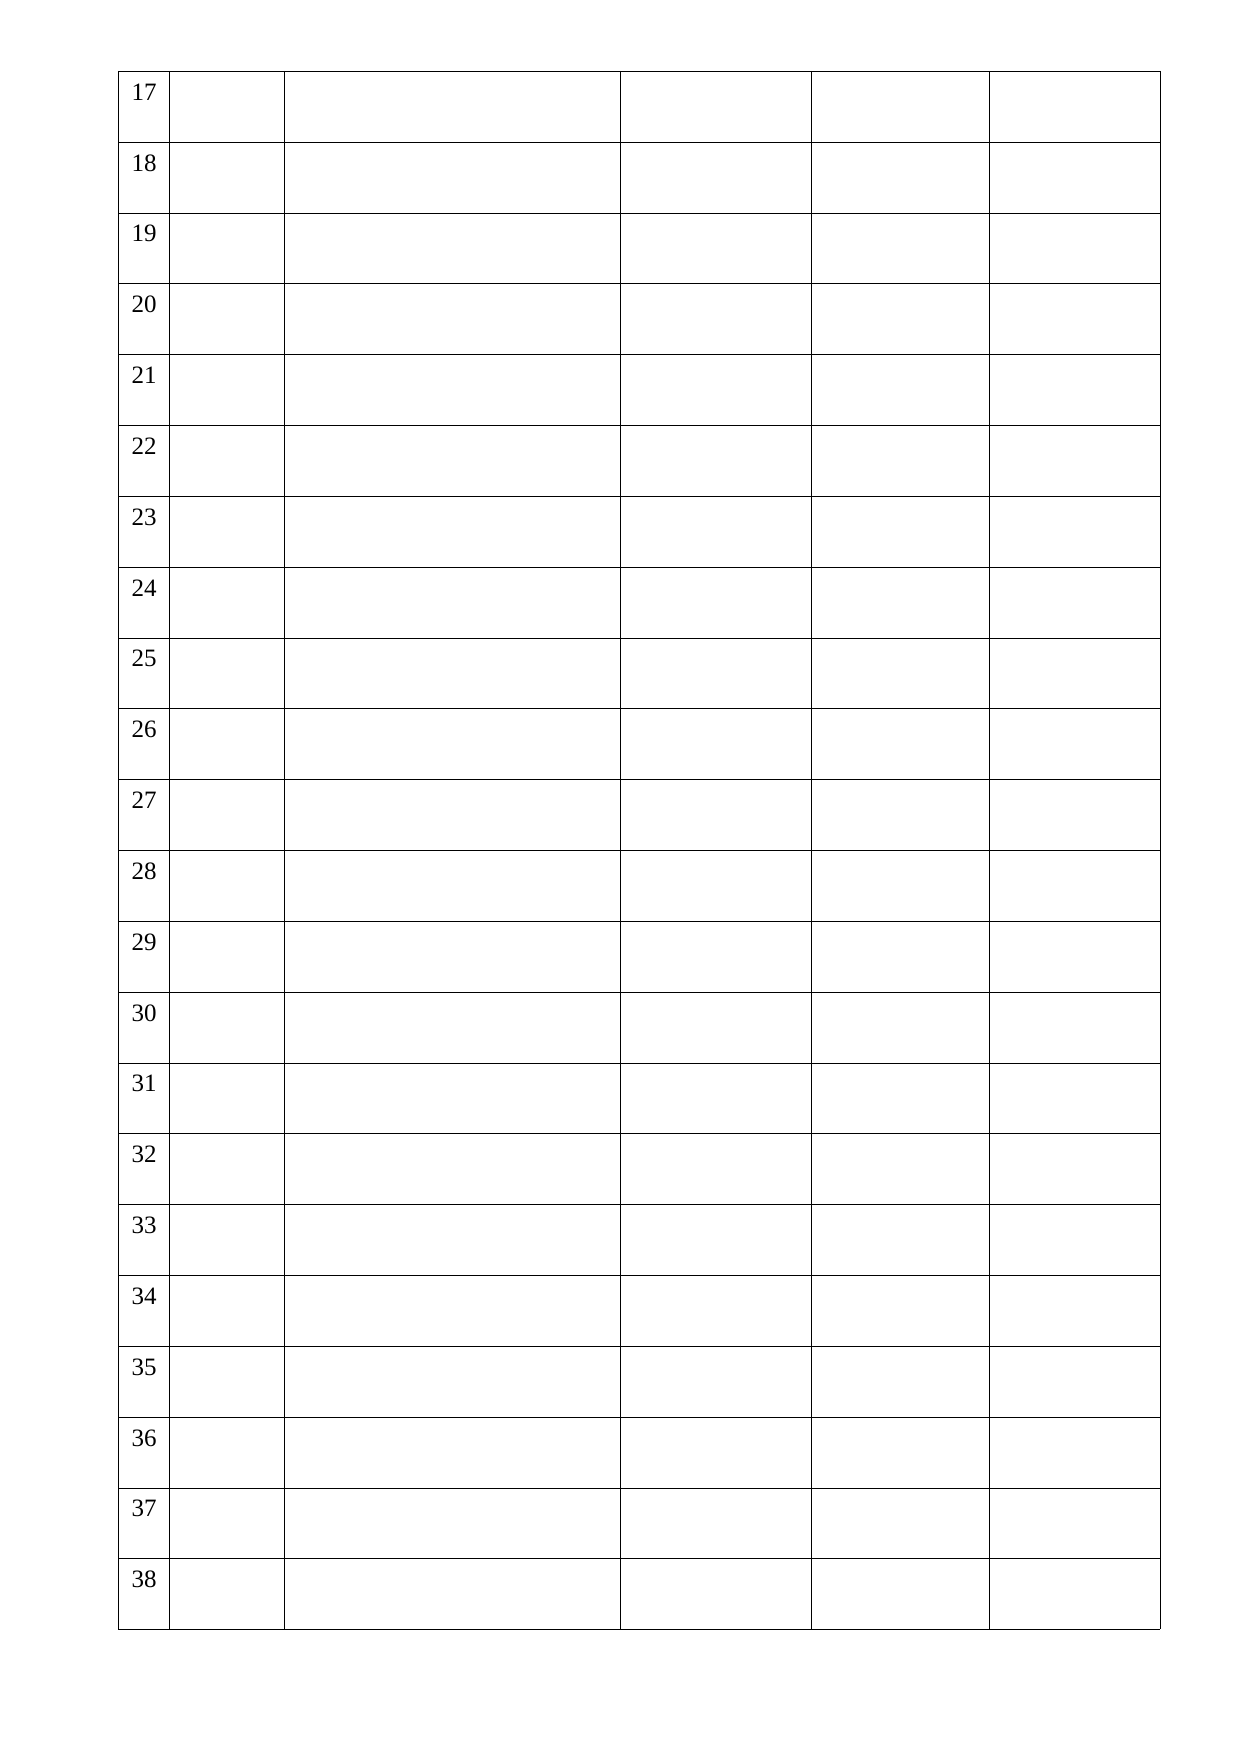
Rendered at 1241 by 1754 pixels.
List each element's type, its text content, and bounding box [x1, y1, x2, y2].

table_cell [170, 284, 284, 354]
table_cell [170, 1276, 284, 1346]
table_cell [621, 284, 811, 354]
table_cell [621, 1276, 811, 1346]
table_cell [621, 780, 811, 850]
table_cell [621, 1064, 811, 1133]
table_cell 19 [119, 214, 169, 283]
table_cell [170, 1418, 284, 1487]
table_cell [621, 709, 811, 779]
table_cell [621, 1205, 811, 1275]
table_cell [170, 214, 284, 283]
table_cell [621, 851, 811, 921]
table_cell [170, 72, 284, 142]
table_cell [990, 143, 1160, 212]
table_cell [170, 497, 284, 567]
table_cell [812, 709, 989, 779]
table_cell [812, 780, 989, 850]
table_cell [812, 1347, 989, 1417]
table_cell 17 [119, 72, 169, 142]
table_cell 36 [119, 1418, 169, 1487]
table_cell 38 [119, 1559, 169, 1629]
table_cell [812, 1276, 989, 1346]
table_cell 26 [119, 709, 169, 779]
table_cell 30 [119, 993, 169, 1062]
table_cell [170, 922, 284, 992]
table_cell [621, 214, 811, 283]
table_cell [621, 426, 811, 496]
table_cell 34 [119, 1276, 169, 1346]
table_cell [285, 355, 620, 425]
table_cell [990, 1064, 1160, 1133]
table_cell 22 [119, 426, 169, 496]
table_cell [990, 1347, 1160, 1417]
table_cell [990, 639, 1160, 708]
table_cell [285, 922, 620, 992]
table_cell 25 [119, 639, 169, 708]
table_cell [812, 922, 989, 992]
table_cell [285, 143, 620, 212]
table_cell [285, 1064, 620, 1133]
table_cell [812, 568, 989, 637]
table_cell [621, 143, 811, 212]
table_cell [170, 568, 284, 637]
table_cell [621, 568, 811, 637]
table_cell [990, 72, 1160, 142]
table_cell [990, 1559, 1160, 1629]
table_cell 27 [119, 780, 169, 850]
table_cell 20 [119, 284, 169, 354]
table_cell [170, 993, 284, 1062]
table_cell [170, 1205, 284, 1275]
table_cell [990, 1418, 1160, 1487]
table_cell [621, 1489, 811, 1558]
table_cell [285, 214, 620, 283]
table_cell [170, 143, 284, 212]
table_cell [812, 1134, 989, 1204]
table_cell [621, 639, 811, 708]
table_cell [621, 1347, 811, 1417]
table_cell [812, 497, 989, 567]
table_cell [285, 1205, 620, 1275]
table_cell [170, 851, 284, 921]
table_cell [170, 1064, 284, 1133]
table_cell [285, 851, 620, 921]
table_cell [990, 780, 1160, 850]
table_cell [170, 709, 284, 779]
table_cell [990, 568, 1160, 637]
table_cell 32 [119, 1134, 169, 1204]
table_cell [170, 639, 284, 708]
table_cell [285, 568, 620, 637]
table_cell [990, 214, 1160, 283]
table_cell [990, 922, 1160, 992]
table_cell [990, 851, 1160, 921]
table_cell [170, 1489, 284, 1558]
table_cell [621, 1418, 811, 1487]
table_cell [812, 1559, 989, 1629]
table_cell [285, 1347, 620, 1417]
table_cell [285, 1276, 620, 1346]
table_cell [812, 1489, 989, 1558]
table_cell [170, 1559, 284, 1629]
table_cell [812, 639, 989, 708]
table_cell [621, 355, 811, 425]
table_cell [812, 851, 989, 921]
table_cell 37 [119, 1489, 169, 1558]
table_cell [170, 780, 284, 850]
table_cell 28 [119, 851, 169, 921]
table_cell [621, 1134, 811, 1204]
table_cell [990, 993, 1160, 1062]
table_cell [285, 72, 620, 142]
table_cell [170, 426, 284, 496]
table_cell 21 [119, 355, 169, 425]
table_cell [812, 284, 989, 354]
table_cell [621, 993, 811, 1062]
table_cell [285, 497, 620, 567]
table_cell [621, 1559, 811, 1629]
table_cell [812, 214, 989, 283]
table_cell 33 [119, 1205, 169, 1275]
table_cell [285, 284, 620, 354]
table_cell [812, 1418, 989, 1487]
table_cell [621, 72, 811, 142]
table_cell [990, 355, 1160, 425]
table_cell [285, 780, 620, 850]
table_cell [812, 1064, 989, 1133]
table_cell [285, 993, 620, 1062]
table_cell [990, 426, 1160, 496]
table_cell [621, 497, 811, 567]
table_cell 35 [119, 1347, 169, 1417]
table_cell 29 [119, 922, 169, 992]
table_cell [990, 1489, 1160, 1558]
table_cell 23 [119, 497, 169, 567]
table_cell [990, 1205, 1160, 1275]
table_cell [285, 1134, 620, 1204]
table_cell [285, 639, 620, 708]
table_cell [170, 1347, 284, 1417]
table_cell [990, 1134, 1160, 1204]
table_cell 31 [119, 1064, 169, 1133]
table_cell [812, 993, 989, 1062]
table_cell [990, 284, 1160, 354]
table_cell [170, 1134, 284, 1204]
table_cell [990, 1276, 1160, 1346]
table_cell [170, 355, 284, 425]
table_cell [285, 709, 620, 779]
table_cell [812, 143, 989, 212]
table_cell [285, 1418, 620, 1487]
table_cell 24 [119, 568, 169, 637]
table_cell [812, 1205, 989, 1275]
table_cell [285, 426, 620, 496]
table_cell [285, 1489, 620, 1558]
table_cell [812, 426, 989, 496]
table_cell [812, 355, 989, 425]
table_cell [621, 922, 811, 992]
table_cell [990, 709, 1160, 779]
table_cell [812, 72, 989, 142]
table_cell [285, 1559, 620, 1629]
table_cell 18 [119, 143, 169, 212]
table_cell [990, 497, 1160, 567]
